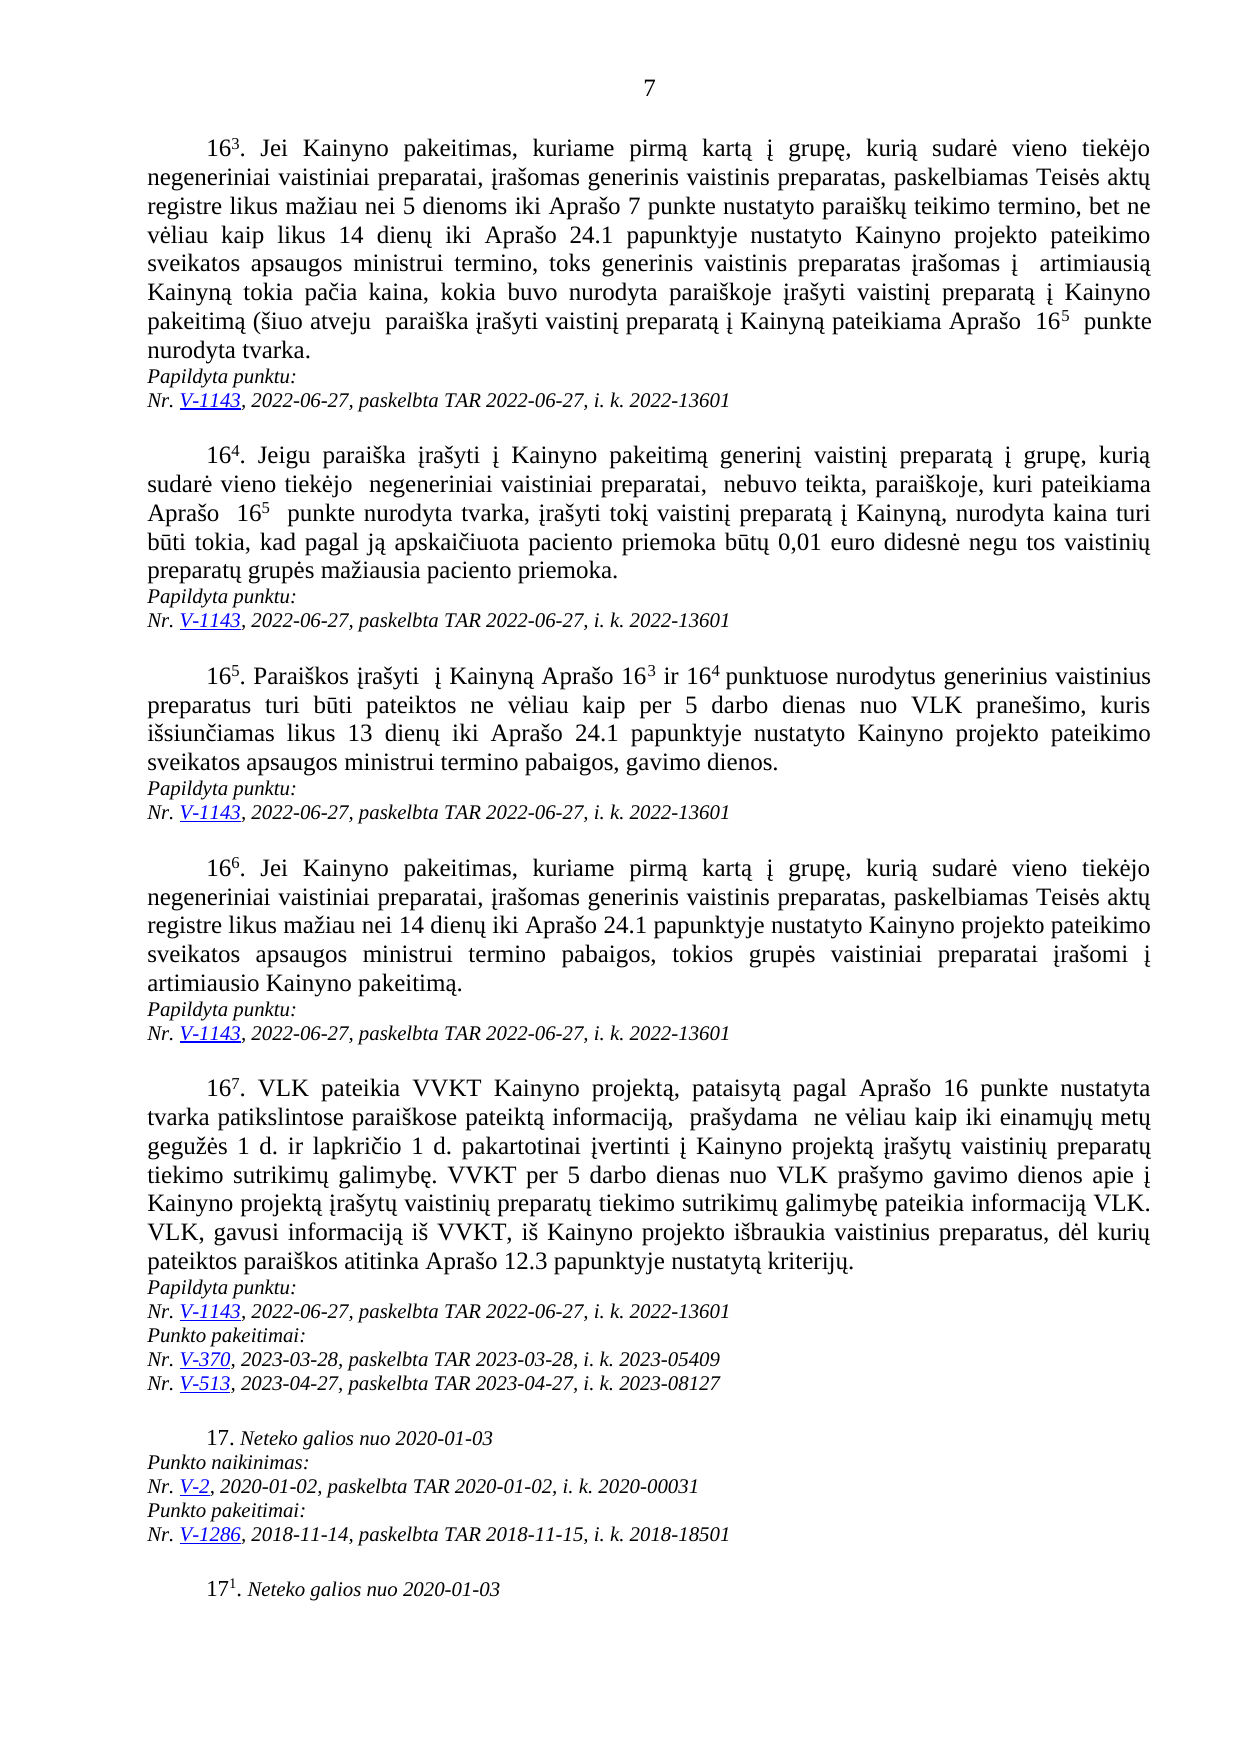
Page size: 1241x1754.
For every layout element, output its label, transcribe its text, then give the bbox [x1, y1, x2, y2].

text Papildyta punktu: [147, 1275, 1152, 1299]
text Papildyta punktu: [147, 363, 1152, 388]
text Punkto pakeitimai: [147, 1323, 1152, 1347]
text Nr. V-370, 2023-03-28, paskelbta TAR 2023-03-28, i. k. 2023-05409 [147, 1347, 1152, 1371]
text 165. Paraiškos įrašyti į Kainyną Aprašo 163 ir 164 punktuose nurodytus generinius vaistinius preparatus turi būti pateiktos ne vėliau kaip per 5 darbo dienas nuo VLK pranešimo, kuris išsiunčiamas likus 13 dienų iki Aprašo 24.1 papunktyje nustatyto Kainyno projekto pateikimo sveikatos apsaugos ministrui termino pabaigos, gavimo dienos. [147, 661, 1152, 776]
text Papildyta punktu: [147, 584, 1152, 608]
text 164. Jeigu paraiška įrašyti į Kainyno pakeitimą generinį vaistinį preparatą į grupę, kurią sudarė vieno tiekėjo negeneriniai vaistiniai preparatai, nebuvo teikta, paraiškoje, kuri pateikiama Aprašo 165 punkte nurodyta tvarka, įrašyti tokį vaistinį preparatą į Kainyną, nurodyta kaina turi būti tokia, kad pagal ją apskaičiuota paciento priemoka būtų 0,01 euro didesnė negu tos vaistinių preparatų grupės mažiausia paciento priemoka. [147, 440, 1152, 584]
text Nr. V-1143, 2022-06-27, paskelbta TAR 2022-06-27, i. k. 2022-13601 [147, 800, 1152, 824]
text Nr. V-1143, 2022-06-27, paskelbta TAR 2022-06-27, i. k. 2022-13601 [147, 1021, 1152, 1045]
text 17. Neteko galios nuo 2020-01-03 [147, 1424, 1152, 1450]
text Nr. V-1143, 2022-06-27, paskelbta TAR 2022-06-27, i. k. 2022-13601 [147, 1299, 1152, 1323]
text 166. Jei Kainyno pakeitimas, kuriame pirmą kartą į grupę, kurią sudarė vieno tiekėjo negeneriniai vaistiniai preparatai, įrašomas generinis vaistinis preparatas, paskelbiamas Teisės aktų registre likus mažiau nei 14 dienų iki Aprašo 24.1 papunktyje nustatyto Kainyno projekto pateikimo sveikatos apsaugos ministrui termino pabaigos, tokios grupės vaistiniai preparatai įrašomi į artimiausio Kainyno pakeitimą. [147, 853, 1152, 997]
text Punkto naikinimas: [147, 1450, 1152, 1474]
text 163. Jei Kainyno pakeitimas, kuriame pirmą kartą į grupę, kurią sudarė vieno tiekėjo negeneriniai vaistiniai preparatai, įrašomas generinis vaistinis preparatas, paskelbiamas Teisės aktų registre likus mažiau nei 5 dienoms iki Aprašo 7 punkte nustatyto paraiškų teikimo termino, bet ne vėliau kaip likus 14 dienų iki Aprašo 24.1 papunktyje nustatyto Kainyno projekto pateikimo sveikatos apsaugos ministrui termino, toks generinis vaistinis preparatas įrašomas į artimiausią Kainyną tokia pačia kaina, kokia buvo nurodyta paraiškoje įrašyti vaistinį preparatą į Kainyno pakeitimą (šiuo atveju paraiška įrašyti vaistinį preparatą į Kainyną pateikiama Aprašo 165 punkte nurodyta tvarka. [147, 133, 1152, 363]
text Nr. V-1286, 2018-11-14, paskelbta TAR 2018-11-15, i. k. 2018-18501 [147, 1522, 1152, 1546]
text Nr. V-1143, 2022-06-27, paskelbta TAR 2022-06-27, i. k. 2022-13601 [147, 608, 1152, 632]
text Nr. V-2, 2020-01-02, paskelbta TAR 2020-01-02, i. k. 2020-00031 [147, 1474, 1152, 1498]
text Nr. V-1143, 2022-06-27, paskelbta TAR 2022-06-27, i. k. 2022-13601 [147, 388, 1152, 412]
text Papildyta punktu: [147, 776, 1152, 800]
text Nr. V-513, 2023-04-27, paskelbta TAR 2023-04-27, i. k. 2023-08127 [147, 1371, 1152, 1395]
text 167. VLK pateikia VVKT Kainyno projektą, pataisytą pagal Aprašo 16 punkte nustatyta tvarka patikslintose paraiškose pateiktą informaciją, prašydama ne vėliau kaip iki einamųjų metų gegužės 1 d. ir lapkričio 1 d. pakartotinai įvertinti į Kainyno projektą įrašytų vaistinių preparatų tiekimo sutrikimų galimybę. VVKT per 5 darbo dienas nuo VLK prašymo gavimo dienos apie į Kainyno projektą įrašytų vaistinių preparatų tiekimo sutrikimų galimybę pateikia informaciją VLK. VLK, gavusi informaciją iš VVKT, iš Kainyno projekto išbraukia vaistinius preparatus, dėl kurių pateiktos paraiškos atitinka Aprašo 12.3 papunktyje nustatytą kriterijų. [147, 1073, 1152, 1275]
text 171. Neteko galios nuo 2020-01-03 [147, 1575, 1152, 1602]
text Punkto pakeitimai: [147, 1498, 1152, 1522]
text Papildyta punktu: [147, 997, 1152, 1021]
